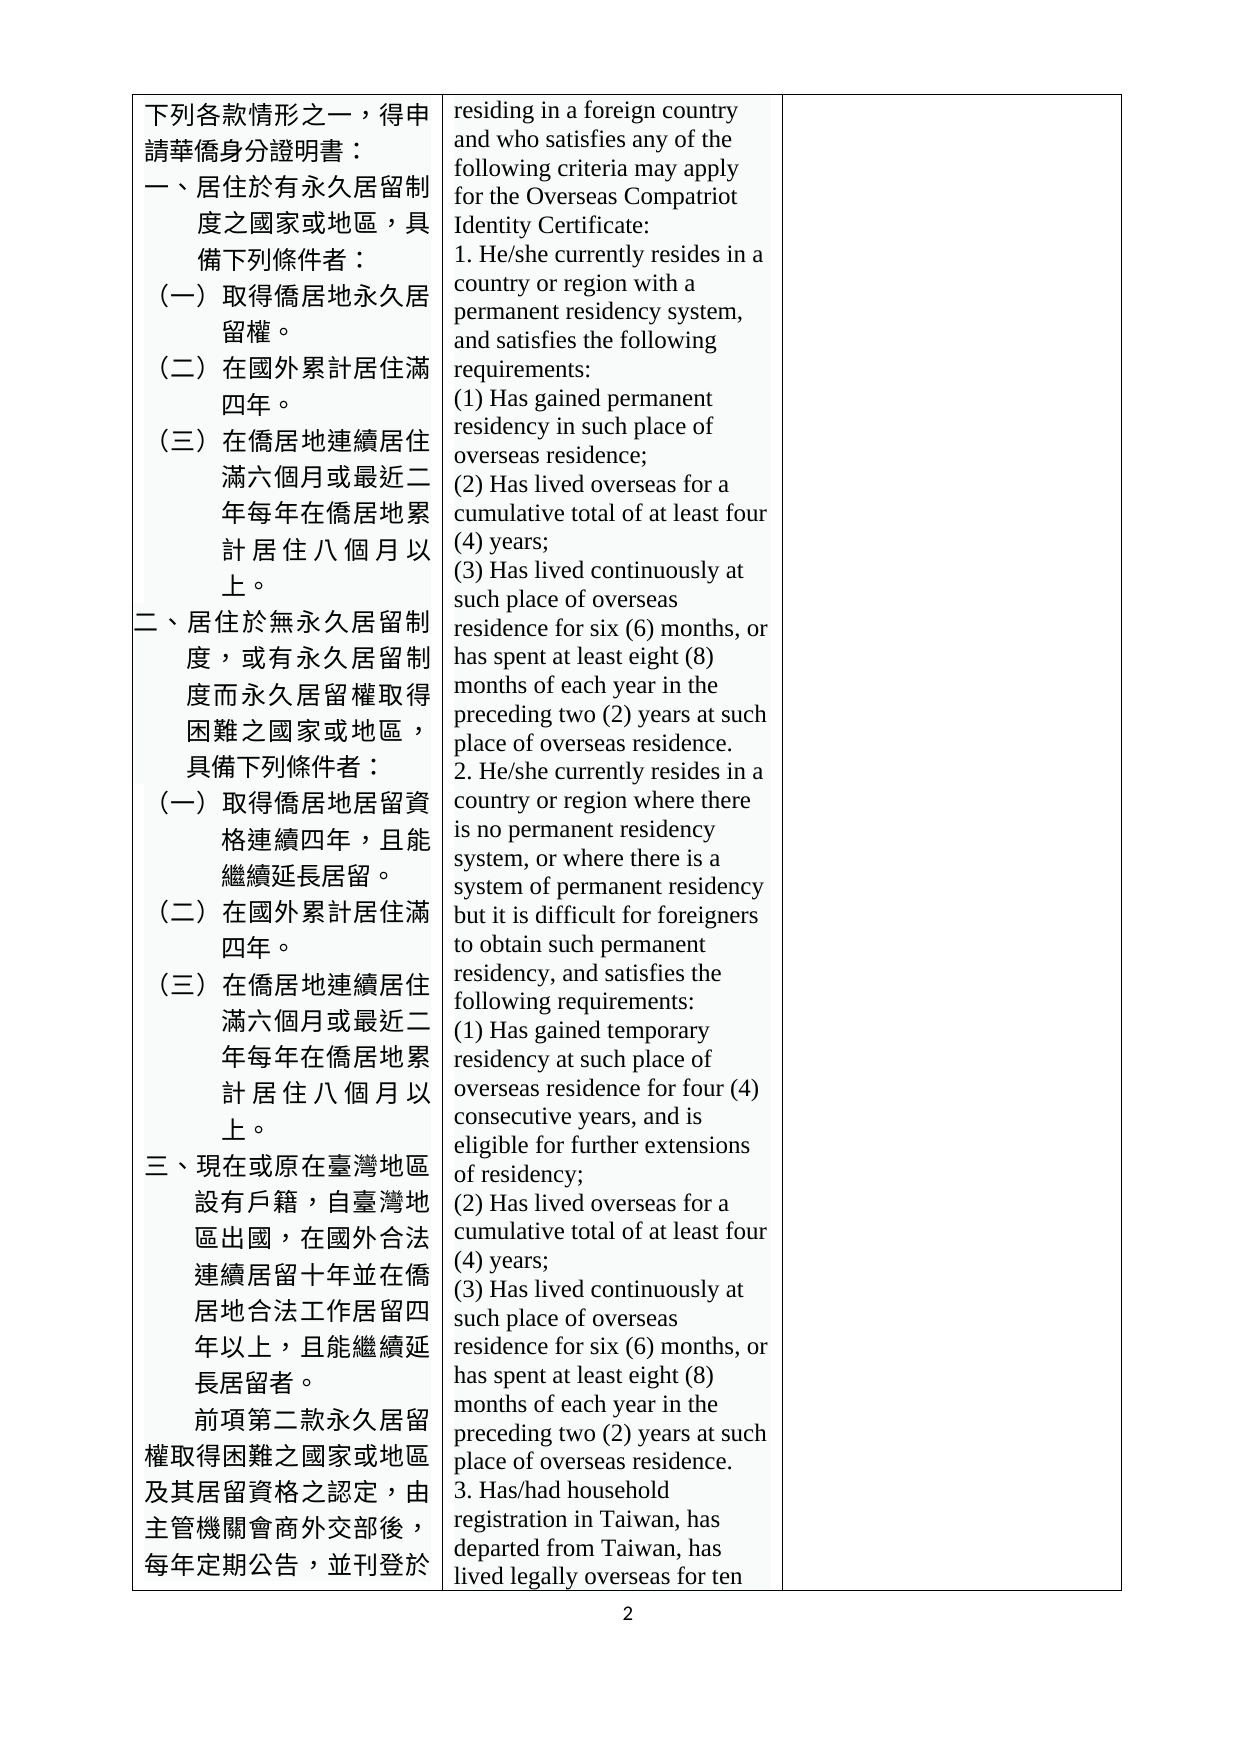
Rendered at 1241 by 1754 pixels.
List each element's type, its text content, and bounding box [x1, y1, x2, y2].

table_cell 第4條 僑居國外國民，符合下列各款情形之一，得申請華僑身分證明書： 一、居住於有永久居留制度之國家或地區，具備下列條件者： （一）取得僑居地永久居留權。 （二）在國外累計居住滿四年。 （三）在僑居地連續居住滿六個月或最近二年每年在僑居地累計居住八個月以上。 二、居住於無永久居留制度，或有永久居留制度而永久居留權取得困難之國家或地區，具備下列條件者： （一）取得僑居地居留資格連續四年，且能繼續延長居留。 （二）在國外累計居住滿四年。 （三）在僑居地連續居住滿六個月或最近二年每年在僑居地累計居住八個月以上。 三、現在或原在臺灣地區設有戶籍，自臺灣地區出國，在國外合法連續居留十年並在僑居地合法工作居留四年以上，且能繼續延長居留者。 前項第二款永久居留權取得困難之國家或地區及其居留資格之認定，由主管機關會商外交部後，每年定期公告，並刊登於政府公報。 現在或原在臺灣地區設有戶籍，且符合第一項規定之尚未履行兵役義務之接近役齡或役齡男子，為辦理徵兵處理或入出國事項，認定其身分需要，申請華僑身分證明書者，應以第十條及其他法規未限制其為僑居身分加簽者為限，主管機關並應於該證明書註明供役政使用。 [133, 95, 442, 1590]
table_cell [783, 95, 1121, 1590]
